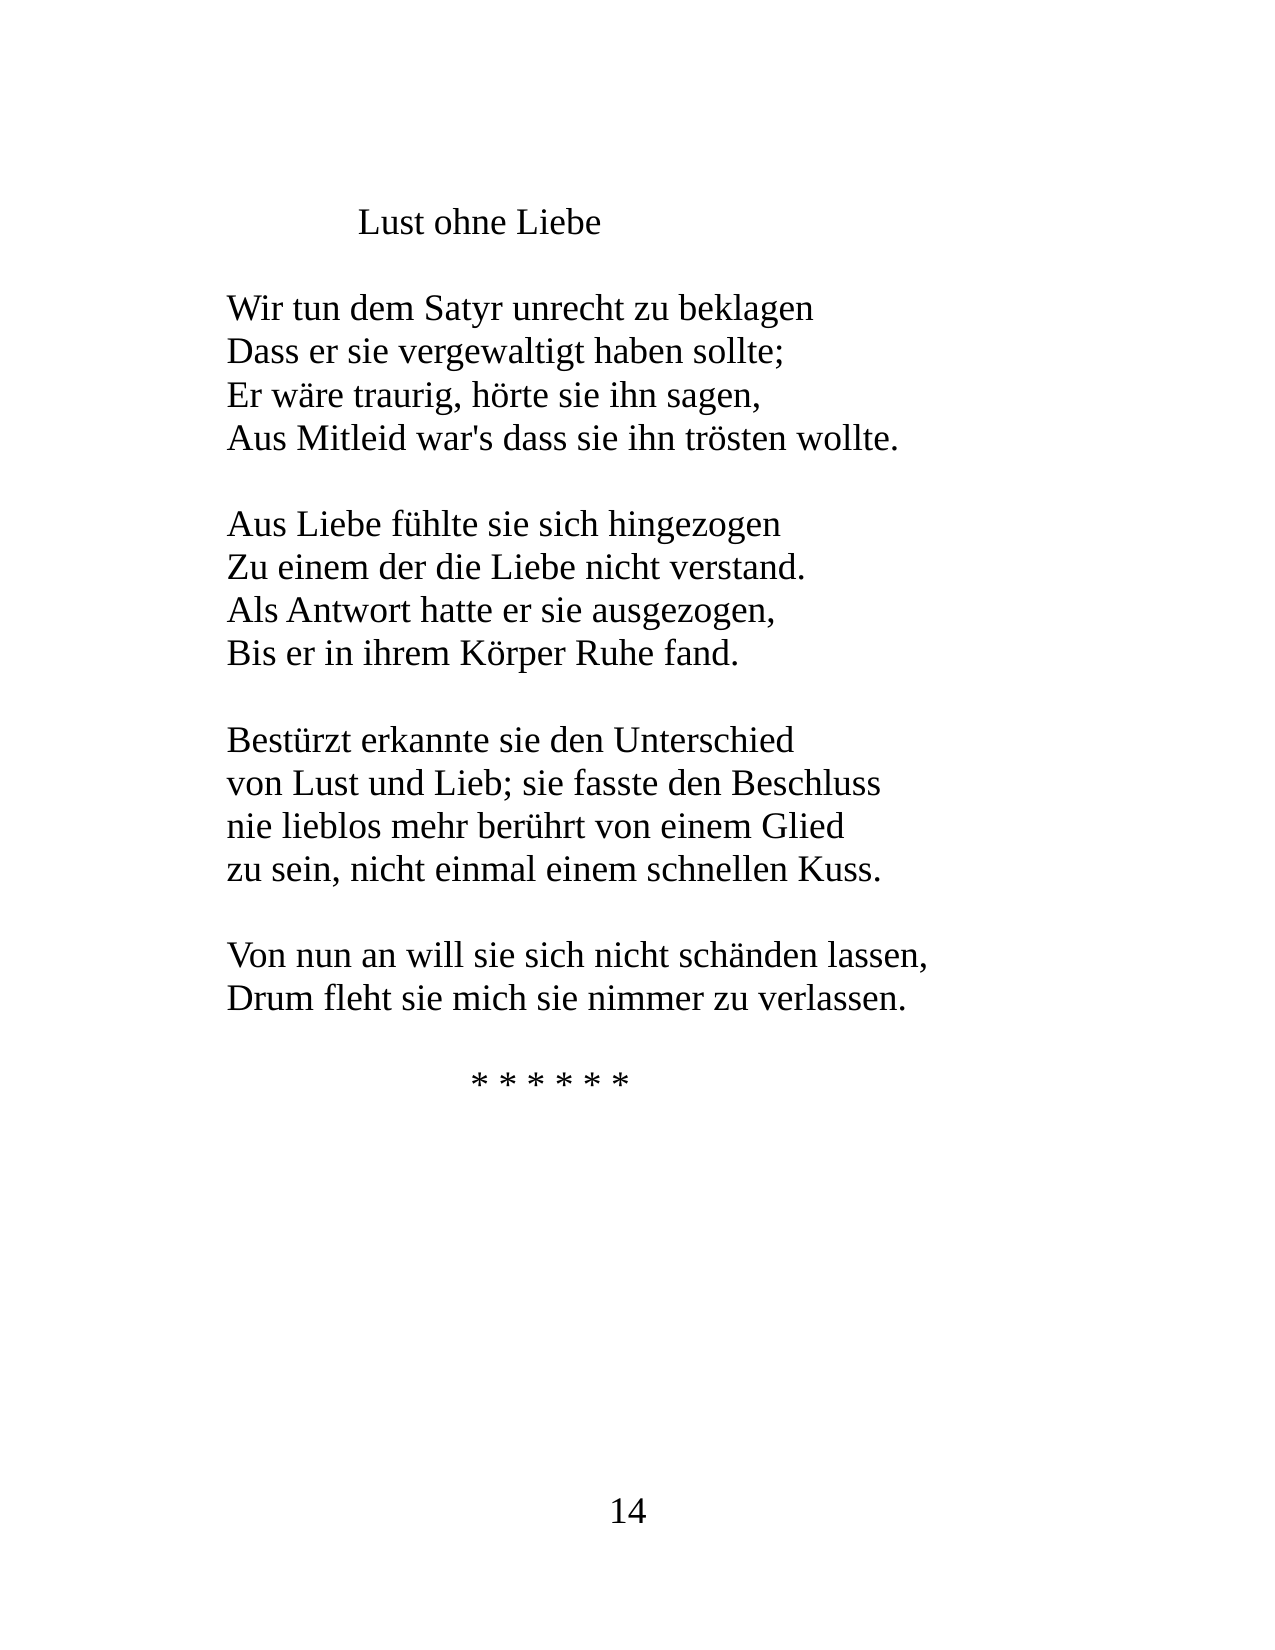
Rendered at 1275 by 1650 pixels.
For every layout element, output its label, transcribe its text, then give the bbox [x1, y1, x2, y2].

text Aus Mitleid war's dass sie ihn trösten wollte. [226, 415, 1157, 458]
text Zu einem der die Liebe nicht verstand. [226, 544, 1157, 588]
text Dass er sie vergewaltigt haben sollte; [226, 329, 1157, 372]
text Von nun an will sie sich nicht schänden lassen, [226, 933, 1157, 976]
text Lust ohne Liebe [226, 199, 1157, 243]
text Er wäre traurig, hörte sie ihn sagen, [226, 372, 1157, 415]
text * * * * * * [226, 1062, 1157, 1105]
text Bis er in ihrem Körper Ruhe fand. [226, 631, 1157, 674]
text zu sein, nicht einmal einem schnellen Kuss. [226, 846, 1157, 889]
text Wir tun dem Satyr unrecht zu beklagen [226, 286, 1157, 329]
text Drum fleht sie mich sie nimmer zu verlassen. [226, 976, 1157, 1019]
text Aus Liebe fühlte sie sich hingezogen [226, 501, 1157, 544]
text nie lieblos mehr berührt von einem Glied [226, 803, 1157, 846]
text Als Antwort hatte er sie ausgezogen, [226, 588, 1157, 631]
text Bestürzt erkannte sie den Unterschied [226, 717, 1157, 760]
text von Lust und Lieb; sie fasste den Beschluss [226, 760, 1157, 803]
